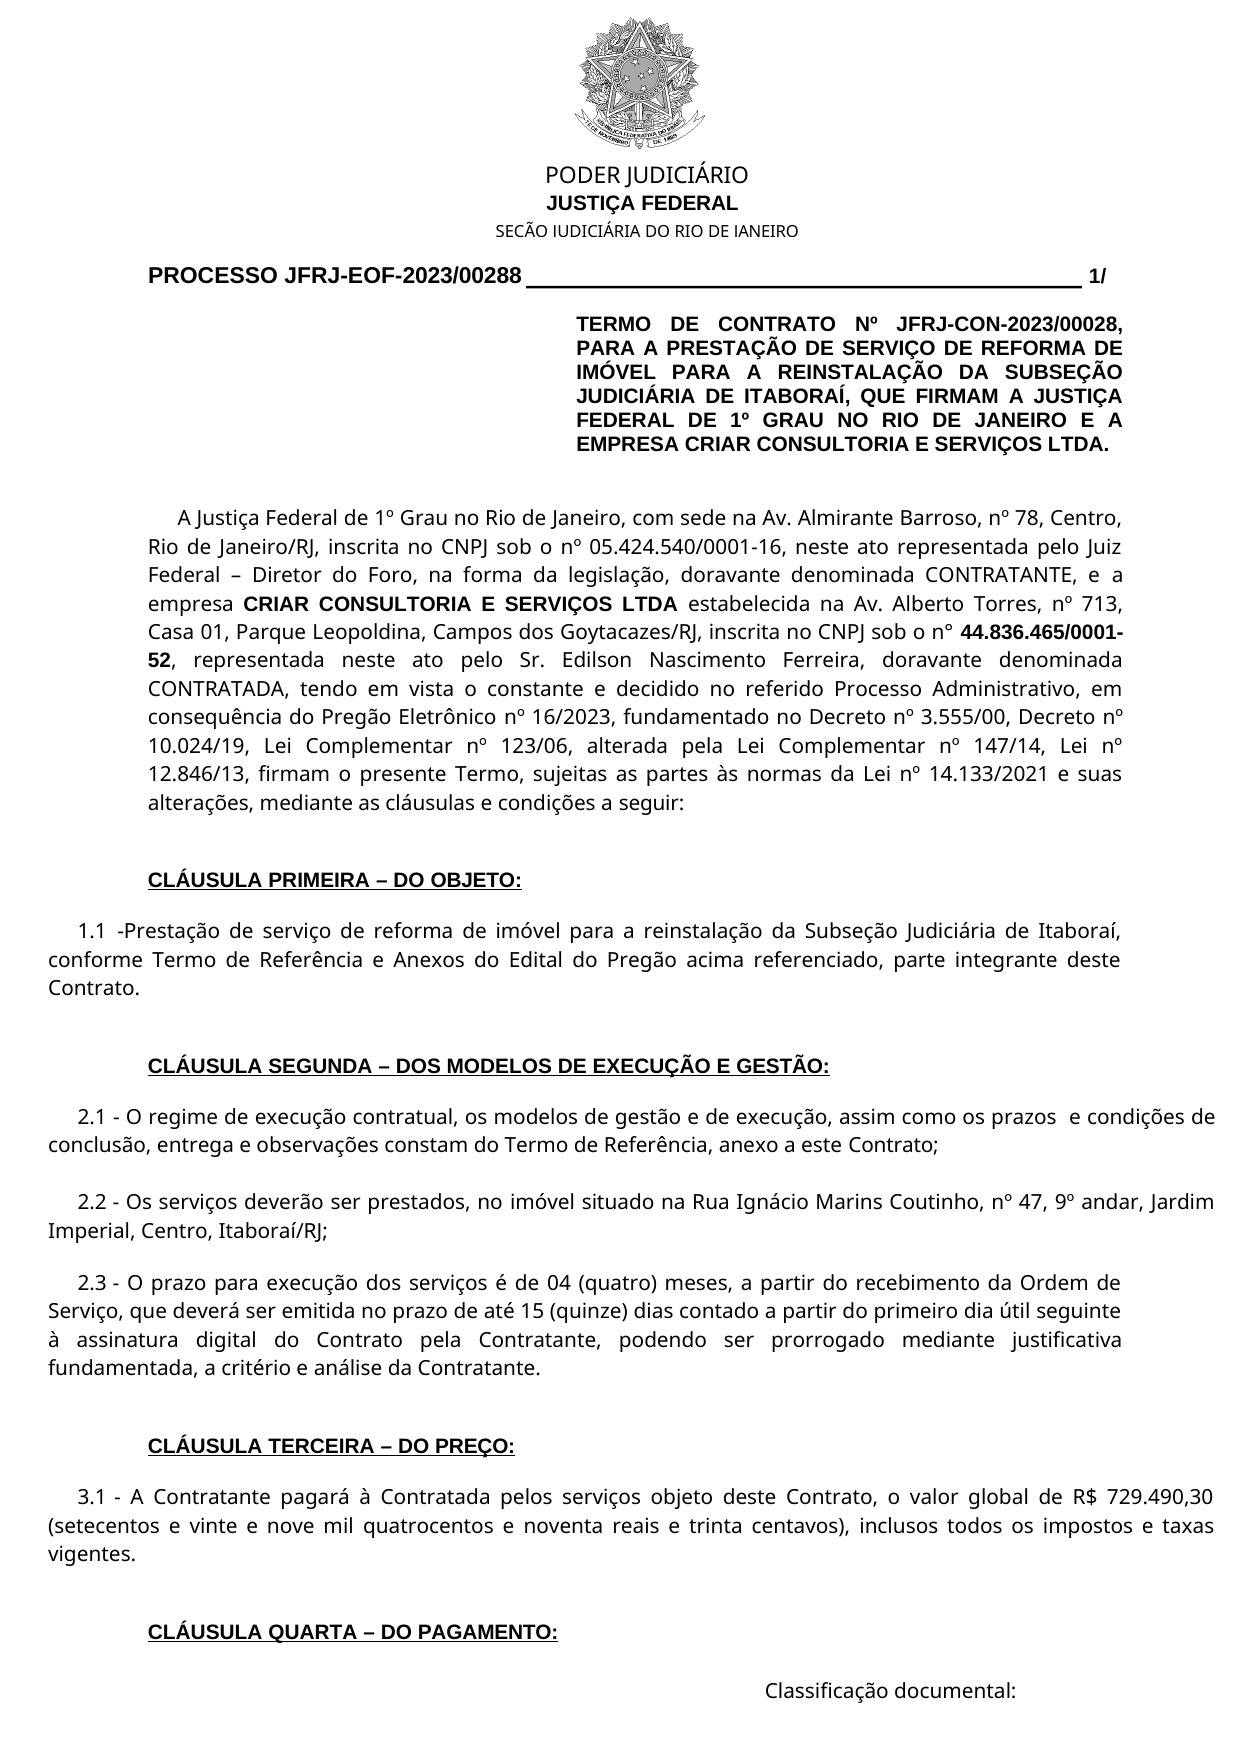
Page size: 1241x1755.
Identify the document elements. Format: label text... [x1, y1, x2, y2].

list - Os serviços deverão ser prestados, no imóvel situado na Rua Ignácio Marins Coutinho, nº 47, 9º andar, Jardim Imperial, Centro, Itaboraí/RJ; [48, 1187, 1216, 1244]
subtitle CLÁUSULA TERCEIRA – DO PREÇO: [148, 1434, 1216, 1458]
list - O regime de execução contratual, os modelos de gestão e de execução, assim como os prazos e condições de conclusão, entrega e observações constam do Termo de Referência, anexo a este Contrato; [48, 1102, 1216, 1159]
list - A Contratante pagará à Contratada pelos serviços objeto deste Contrato, o valor global de R$ 729.490,30 (setecentos e vinte e nove mil quatrocentos e noventa reais e trinta centavos), inclusos todos os impostos e taxas vigentes. [48, 1482, 1216, 1568]
subtitle CLÁUSULA SEGUNDA – DOS MODELOS DE EXECUÇÃO E GESTÃO: [148, 1054, 1216, 1078]
list -Prestação de serviço de reforma de imóvel para a reinstalação da Subseção Judiciária de Itaboraí, conforme Termo de Referência e Anexos do Edital do Pregão acima referenciado, parte integrante deste Contrato. [48, 917, 1123, 1002]
text A Justiça Federal de 1º Grau no Rio de Janeiro, com sede na Av. Almirante Barroso, nº 78, Centro, Rio de Janeiro/RJ, inscrita no CNPJ sob o nº 05.424.540/0001-16, neste ato representada pelo Juiz Federal – Diretor do Foro, na forma da legislação, doravante denominada CONTRATANTE, e a empresa CRIAR CONSULTORIA E SERVIÇOS LTDA estabelecida na Av. Alberto Torres, nº 713, Casa 01, Parque Leopoldina, Campos dos Goytacazes/RJ, inscrita no CNPJ sob o n° 44.836.465/0001-52, representada neste ato pelo Sr. Edilson Nascimento Ferreira, doravante denominada CONTRATADA, tendo em vista o constante e decidido no referido Processo Administrativo, em consequência do Pregão Eletrônico nº 16/2023, fundamentado no Decreto nº 3.555/00, Decreto nº 10.024/19, Lei Complementar nº 123/06, alterada pela Lei Complementar nº 147/14, Lei nº 12.846/13, firmam o presente Termo, sujeitas as partes às normas da Lei nº 14.133/2021 e suas alterações, mediante as cláusulas e condições a seguir: [148, 503, 1123, 816]
subtitle CLÁUSULA QUARTA – DO PAGAMENTO: [148, 1620, 1216, 1644]
subtitle CLÁUSULA PRIMEIRA – DO OBJETO: [148, 868, 1216, 892]
list - O prazo para execução dos serviços é de 04 (quatro) meses, a partir do recebimento da Ordem de Serviço, que deverá ser emitida no prazo de até 15 (quinze) dias contado a partir do primeiro dia útil seguinte à assinatura digital do Contrato pela Contratante, podendo ser prorrogado mediante justificativa fundamentada, a critério e análise da Contratante. [48, 1268, 1123, 1382]
text TERMO DE CONTRATO Nº JFRJ-CON-2023/00028, PARA A PRESTAÇÃO DE SERVIÇO DE REFORMA DE IMÓVEL PARA A REINSTALAÇÃO DA SUBSEÇÃO JUDICIÁRIA DE ITABORAÍ, QUE FIRMAM A JUSTIÇA FEDERAL DE 1º GRAU NO RIO DE JANEIRO E A EMPRESA CRIAR CONSULTORIA E SERVIÇOS LTDA. [576, 312, 1123, 455]
